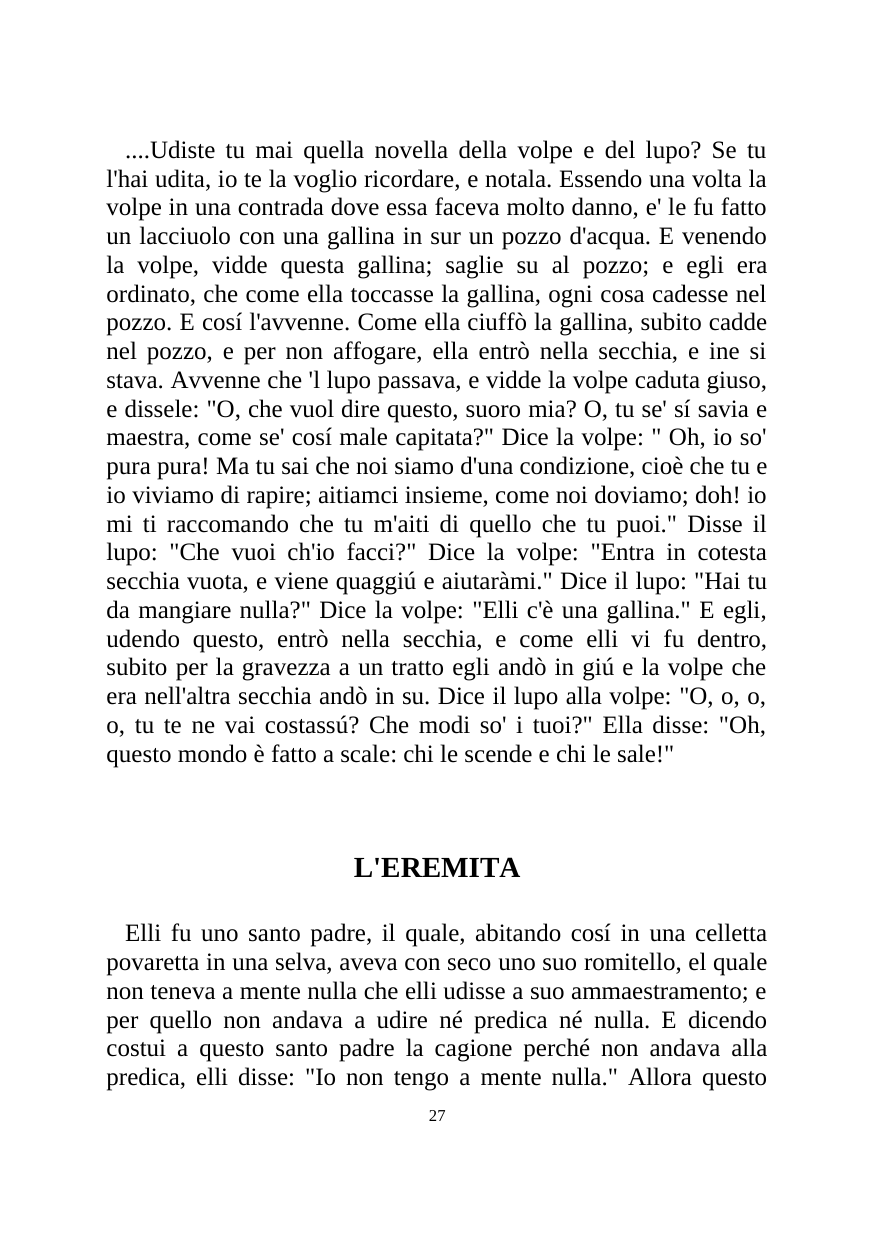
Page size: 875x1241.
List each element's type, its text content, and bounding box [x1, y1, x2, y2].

text Elli fu uno santo padre, il quale, abitando cosí in una celletta povaretta in una selva, aveva con seco uno suo romitello, el quale non teneva a mente nulla che elli udisse a suo ammaestramento; e per quello non andava a udire né predica né nulla. E dicendo costui a questo santo padre la cagione perché non andava alla predica, elli disse: "Io non tengo a mente nulla." Allora questo [106, 918, 768, 1091]
subtitle L'EREMITA [106, 850, 768, 883]
text ....Udiste tu mai quella novella della volpe e del lupo? Se tu l'hai udita, io te la voglio ricordare, e notala. Essendo una volta la volpe in una contrada dove essa faceva molto danno, e' le fu fatto un lacciuolo con una gallina in sur un pozzo d'acqua. E venendo la volpe, vidde questa gallina; saglie su al pozzo; e egli era ordinato, che come ella toccasse la gallina, ogni cosa cadesse nel pozzo. E cosí l'avvenne. Come ella ciuffò la gallina, subito cadde nel pozzo, e per non affogare, ella entrò nella secchia, e ine si stava. Avvenne che 'l lupo passava, e vidde la volpe caduta giuso, e dissele: "O, che vuol dire questo, suoro mia? O, tu se' sí savia e maestra, come se' cosí male capitata?" Dice la volpe: " Oh, io so' pura pura! Ma tu sai che noi siamo d'una condizione, cioè che tu e io viviamo di rapire; aitiamci insieme, come noi doviamo; doh! io mi ti raccomando che tu m'aiti di quello che tu puoi." Disse il lupo: "Che vuoi ch'io facci?" Dice la volpe: "Entra in cotesta secchia vuota, e viene quaggiú e aiutaràmi." Dice il lupo: "Hai tu da mangiare nulla?" Dice la volpe: "Elli c'è una gallina." E egli, udendo questo, entrò nella secchia, e come elli vi fu dentro, subito per la gravezza a un tratto egli andò in giú e la volpe che era nell'altra secchia andò in su. Dice il lupo alla volpe: "O, o, o, o, tu te ne vai costassú? Che modi so' i tuoi?" Ella disse: "Oh, questo mondo è fatto a scale: chi le scende e chi le sale!" [106, 135, 768, 767]
